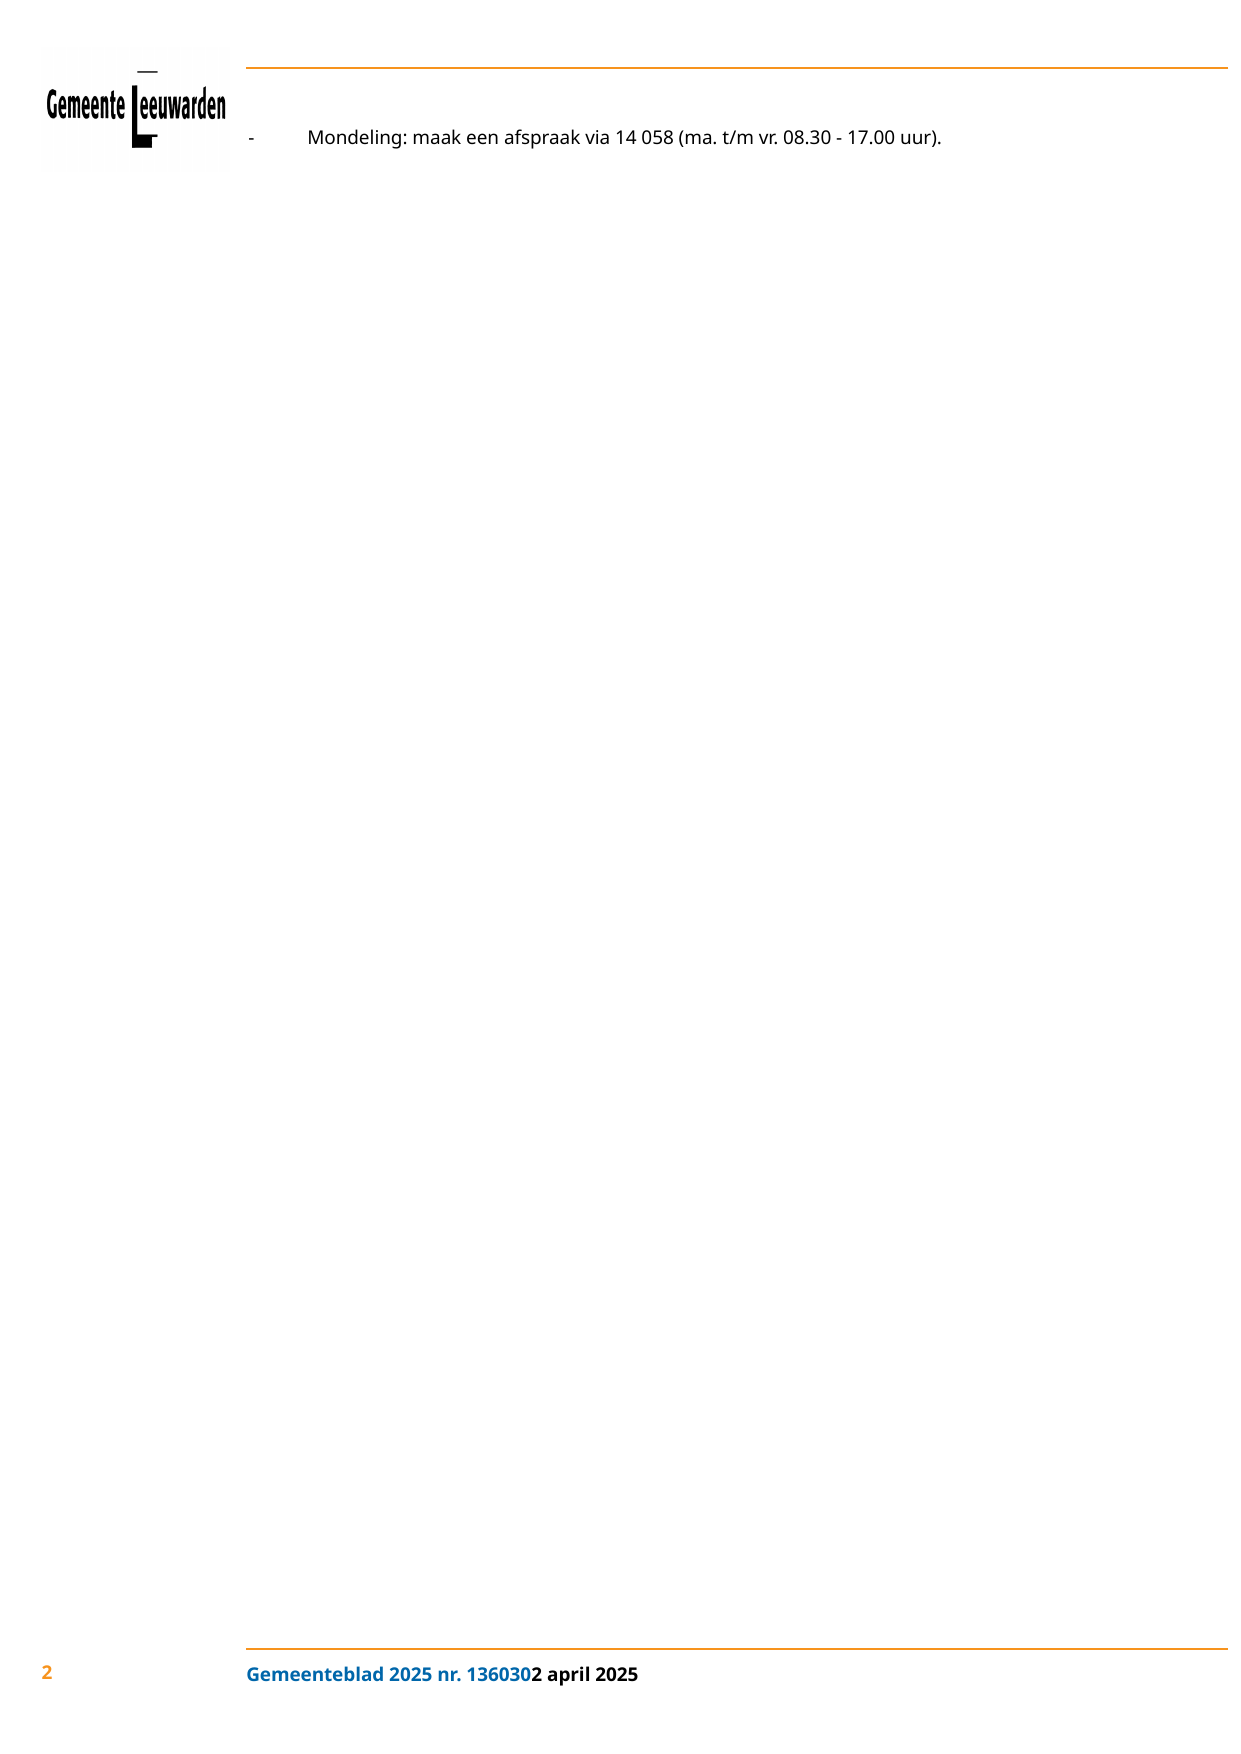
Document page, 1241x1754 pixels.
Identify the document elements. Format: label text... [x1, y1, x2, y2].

picture [41, 47, 231, 172]
list Mondeling: maak een afspraak via 14 058 (ma. t/m vr. 08.30 - 17.00 uur). [248, 124, 1152, 150]
